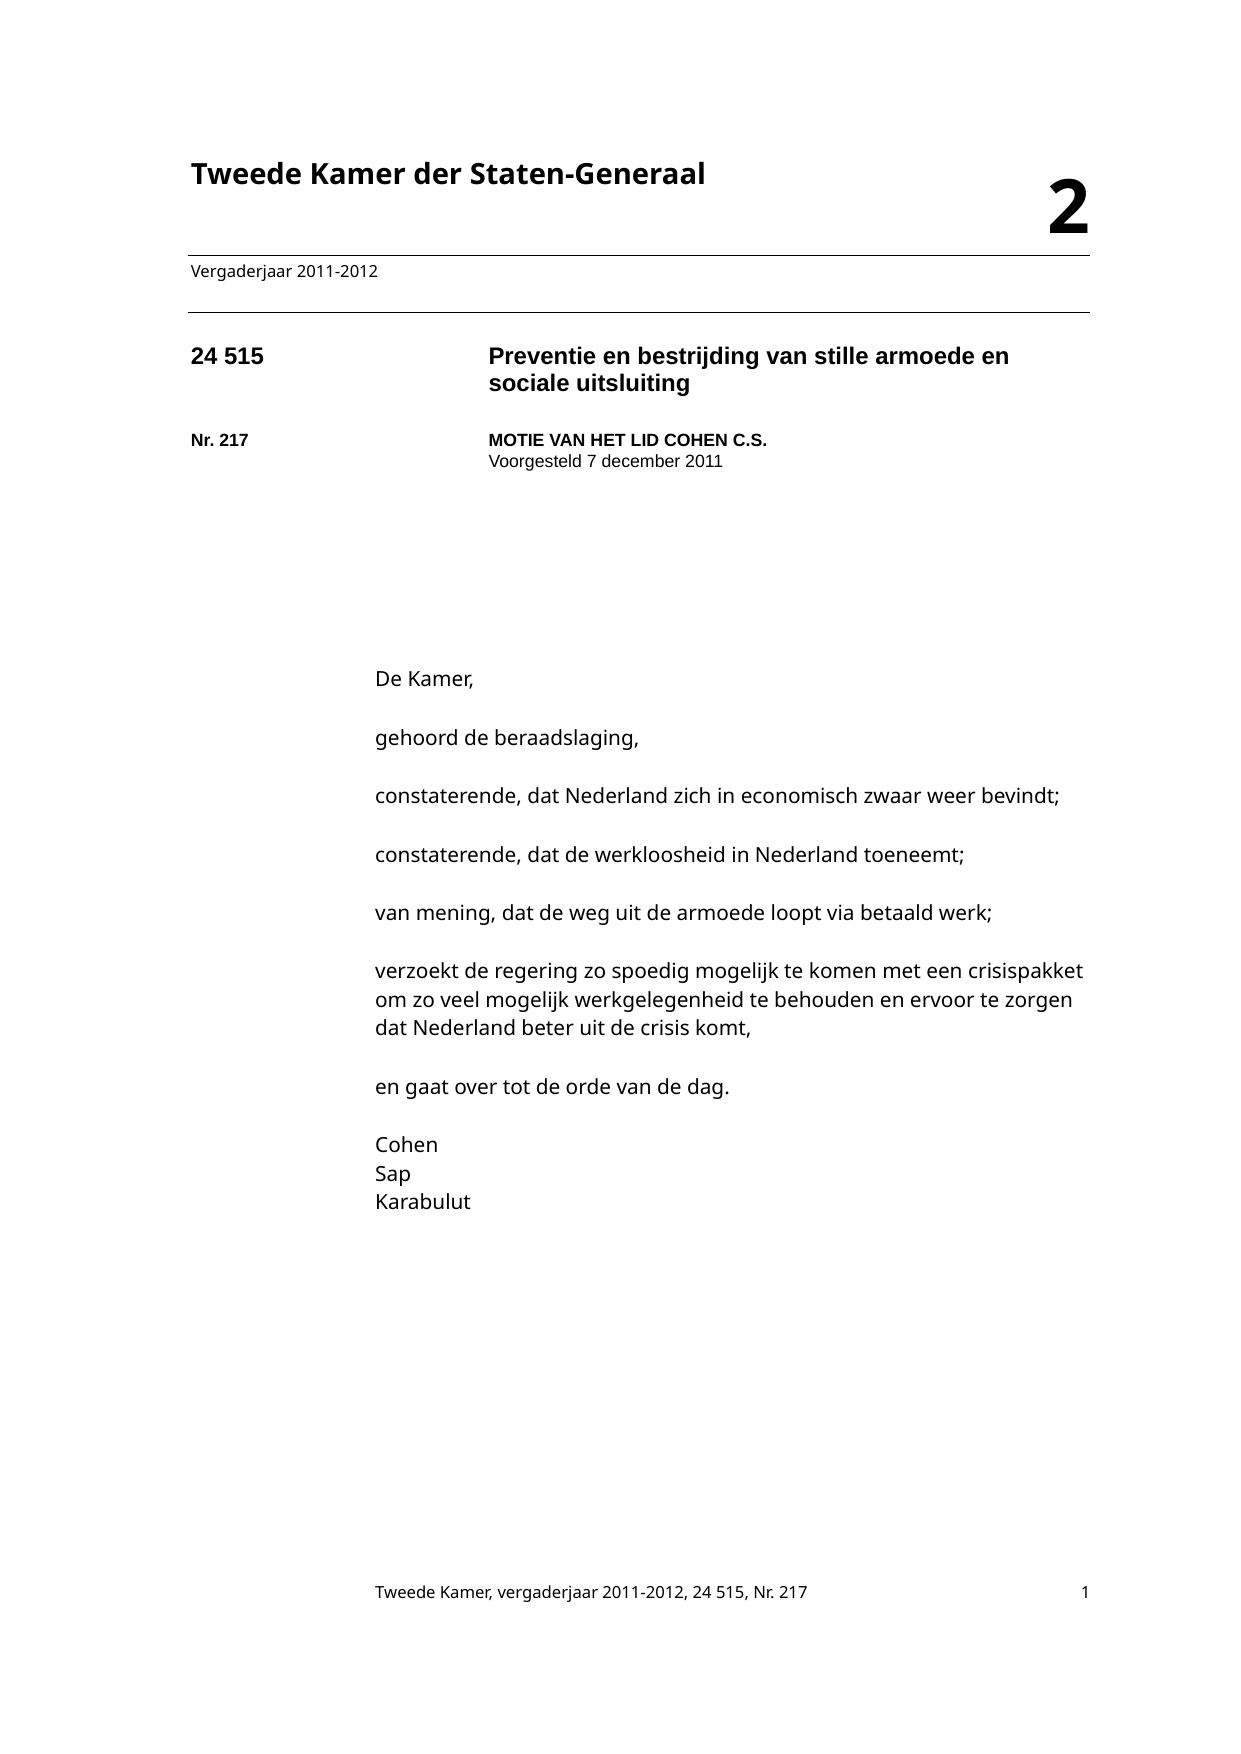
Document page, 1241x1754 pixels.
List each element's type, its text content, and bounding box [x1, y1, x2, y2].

text verzoekt de regering zo spoedig mogelijk te komen met een crisispakket om zo veel mogelijk werkgelegenheid te behouden en ervoor te zorgen dat Nederland beter uit de crisis komt, [375, 957, 1090, 1042]
text van mening, dat de weg uit de armoede loopt via betaald werk; [375, 898, 1090, 927]
text Sap [375, 1159, 1090, 1187]
text De Kamer, [375, 664, 1090, 693]
table_header Tweede Kamer der Staten-Generaal [188, 150, 909, 255]
table_cell Vergaderjaar 2011-2012 [188, 256, 485, 312]
table_header 2 [910, 150, 1090, 255]
text gehoord de beraadslaging, [375, 723, 1090, 751]
table_cell Nr. 217 [188, 427, 485, 546]
table_cell 24 515 [188, 339, 485, 427]
text constaterende, dat de werkloosheid in Nederland toeneemt; [375, 840, 1090, 868]
table_cell [485, 256, 1090, 312]
text Karabulut [375, 1187, 1090, 1216]
table_cell Preventie en bestrijding van stille armoede en sociale uitsluiting [485, 339, 1090, 427]
text Cohen [375, 1130, 1090, 1159]
table_cell [485, 313, 1090, 339]
text en gaat over tot de orde van de dag. [375, 1072, 1090, 1100]
text constaterende, dat Nederland zich in economisch zwaar weer bevindt; [375, 781, 1090, 810]
table_cell MOTIE VAN HET LID COHEN C.S. Voorgesteld 7 december 2011 [485, 427, 1090, 546]
table_cell [188, 313, 485, 339]
